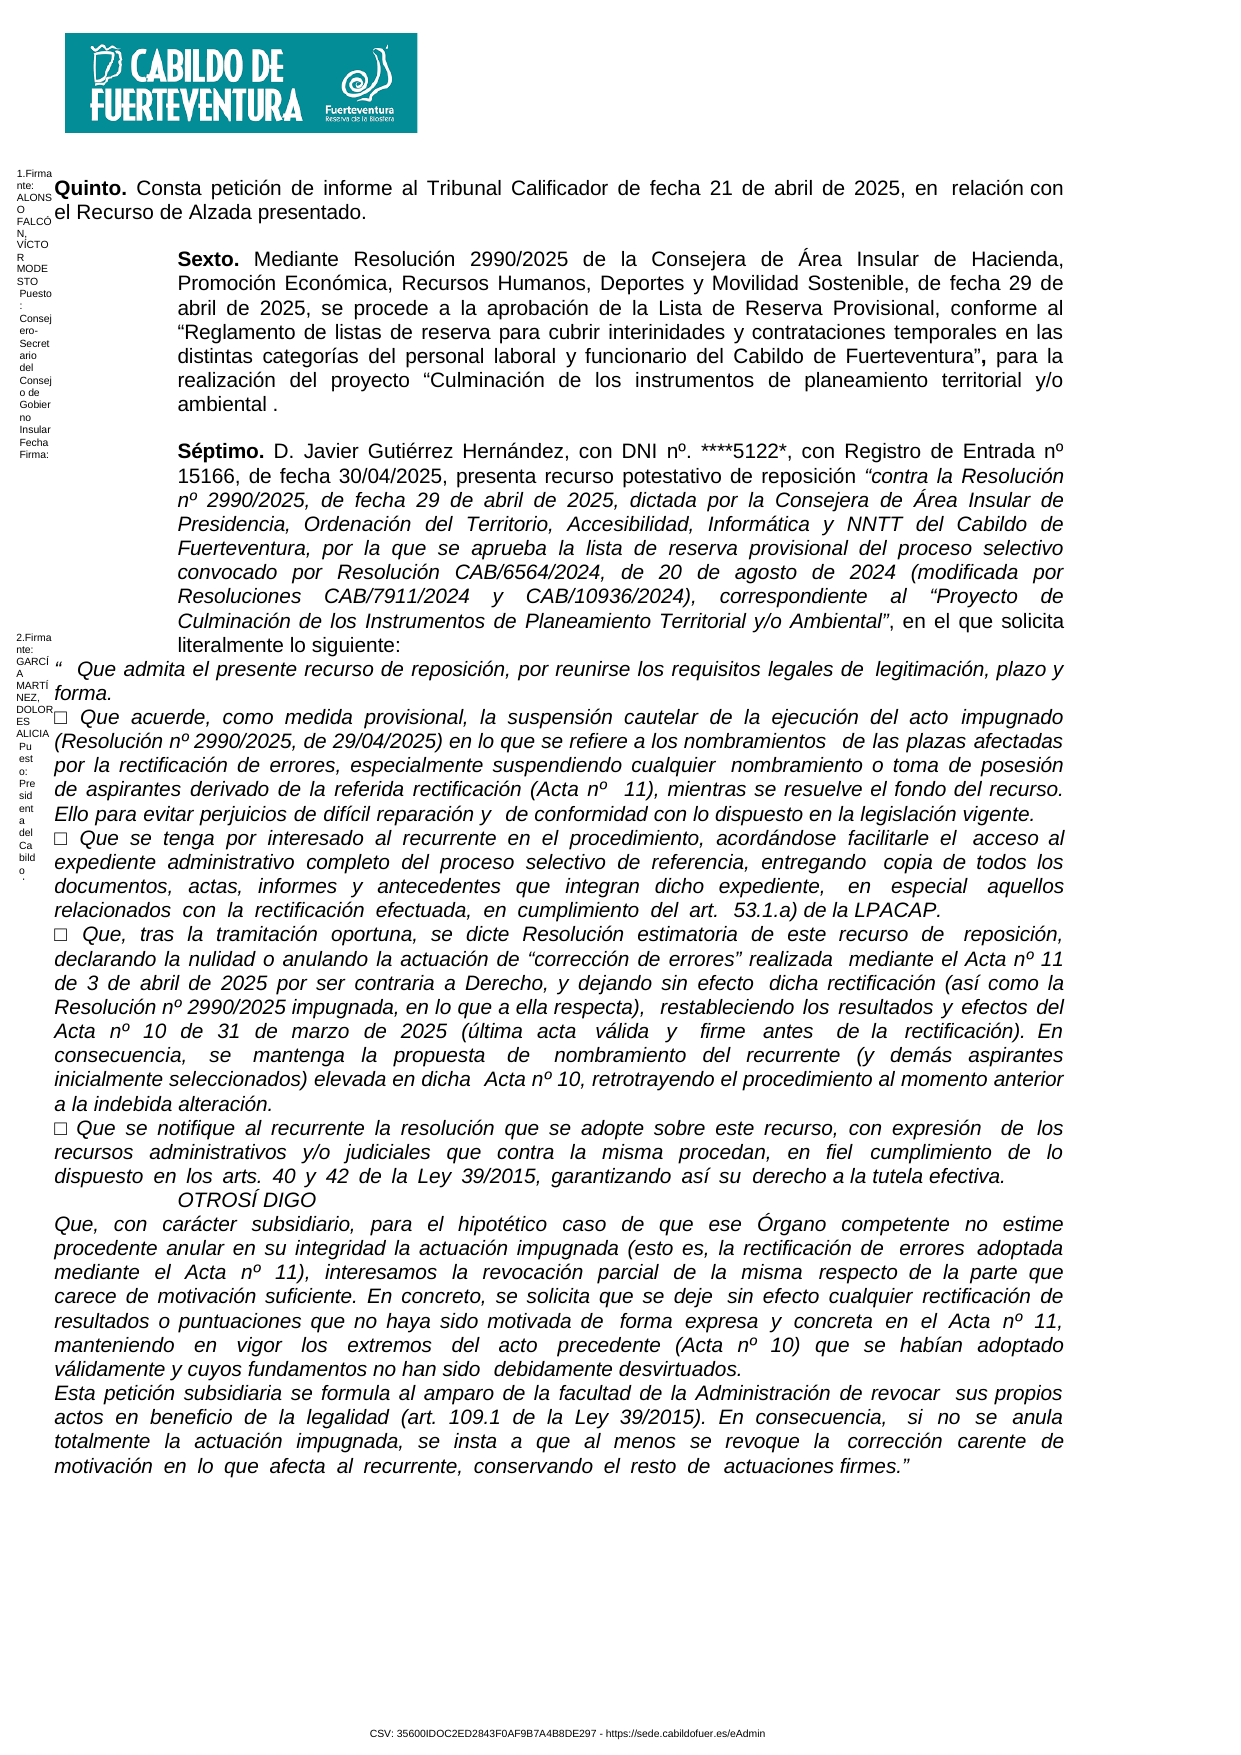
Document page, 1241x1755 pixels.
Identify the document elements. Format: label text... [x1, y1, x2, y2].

list Que, tras la tramitación oportuna, se dicte Resolución estimatoria de este recurso de reposición, declarando la nulidad o anulando la actuación de “corrección de errores” realizada mediante el Acta nº 11 de 3 de abril de 2025 por ser contraria a Derecho, y dejando sin efecto dicha rectificación (así como la Resolución nº 2990/2025 impugnada, en lo que a ella respecta), restableciendo los resultados y efectos del Acta nº 10 de 31 de marzo de 2025 (última acta válida y firme antes de la rectificación). En consecuencia, se mantenga la propuesta de nombramiento del recurrente (y demás aspirantes inicialmente seleccionados) elevada en dicha Acta nº 10, retrotrayendo el procedimiento al momento anterior a la indebida alteración. [54, 922, 1064, 1115]
text “Que admita el presente recurso de reposición, por reunirse los requisitos legales de legitimación, plazo y forma. [54, 657, 1064, 705]
list Que acuerde, como medida provisional, la suspensión cautelar de la ejecución del acto impugnado (Resolución nº 2990/2025, de 29/04/2025) en lo que se refiere a los nombramientos de las plazas afectadas por la rectificación de errores, especialmente suspendiendo cualquier nombramiento o toma de posesión de aspirantes derivado de la referida rectificación (Acta nº 11), mientras se resuelve el fondo del recurso. Ello para evitar perjuicios de difícil reparación y de conformidad con lo dispuesto en la legislación vigente. [54, 705, 1064, 826]
subtitle Quinto. Consta petición de informe al Tribunal Calificador de fecha 21 de abril de 2025, en relación con el Recurso de Alzada presentado. [54, 175, 1064, 223]
text Esta petición subsidiaria se formula al amparo de la facultad de la Administración de revocar sus propios actos en beneficio de la legalidad (art. 109.1 de la Ley 39/2015). En consecuencia, si no se anula totalmente la actuación impugnada, se insta a que al menos se revoque la corrección carente de motivación en lo que afecta al recurrente, conservando el resto de actuaciones firmes.” [54, 1381, 1064, 1478]
text Séptimo. D. Javier Gutiérrez Hernández, con DNI nº. ****5122*, con Registro de Entrada nº 15166, de fecha 30/04/2025, presenta recurso potestativo de reposición “contra la Resolución nº 2990/2025, de fecha 29 de abril de 2025, dictada por la Consejera de Área Insular de Presidencia, Ordenación del Territorio, Accesibilidad, Informática y NNTT del Cabildo de Fuerteventura, por la que se aprueba la lista de reserva provisional del proceso selectivo convocado por Resolución CAB/6564/2024, de 20 de agosto de 2024 (modificada por Resoluciones CAB/7911/2024 y CAB/10936/2024), correspondiente al “Proyecto de Culminación de los Instrumentos de Planeamiento Territorial y/o Ambiental”, en el que solicita literalmente lo siguiente: [177, 439, 1064, 657]
list Que se notifique al recurrente la resolución que se adopte sobre este recurso, con expresión de los recursos administrativos y/o judiciales que contra la misma procedan, en fiel cumplimiento de lo dispuesto en los arts. 40 y 42 de la Ley 39/2015, garantizando así su derecho a la tutela efectiva. [54, 1115, 1064, 1188]
subtitle [14, 631, 53, 879]
text OTROSÍ DIGO [177, 1188, 1241, 1212]
list Que se tenga por interesado al recurrente en el procedimiento, acordándose facilitarle el acceso al expediente administrativo completo del proceso selectivo de referencia, entregando copia de todos los documentos, actas, informes y antecedentes que integran dicho expediente, en especial aquellos relacionados con la rectificación efectuada, en cumplimiento del art. 53.1.a) de la LPACAP. [54, 826, 1064, 922]
text Sexto. Mediante Resolución 2990/2025 de la Consejera de Área Insular de Hacienda, Promoción Económica, Recursos Humanos, Deportes y Movilidad Sostenible, de fecha 29 de abril de 2025, se procede a la aprobación de la Lista de Reserva Provisional, conforme al “Reglamento de listas de reserva para cubrir interinidades y contrataciones temporales en las distintas categorías del personal laboral y funcionario del Cabildo de Fuerteventura”, para la realización del proyecto “Culminación de los instrumentos de planeamiento territorial y/o ambiental . [177, 247, 1064, 416]
text Que, con carácter subsidiario, para el hipotético caso de que ese Órgano competente no estime procedente anular en su integridad la actuación impugnada (esto es, la rectificación de errores adoptada mediante el Acta nº 11), interesamos la revocación parcial de la misma respecto de la parte que carece de motivación suficiente. En concreto, se solicita que se deje sin efecto cualquier rectificación de resultados o puntuaciones que no haya sido motivada de forma expresa y concreta en el Acta nº 11, manteniendo en vigor los extremos del acto precedente (Acta nº 10) que se habían adoptado válidamente y cuyos fundamentos no han sido debidamente desvirtuados. [54, 1212, 1064, 1381]
text Puesto: Consejero-Secretario del Consejo de Gobierno Insular Fecha Firma: 13/05/2025 09:47:13 [19, 288, 52, 463]
subtitle [14, 167, 54, 463]
text Puesto: Presidenta del Cabildo de Fuerteventura Fecha Firma: 13/05/2025 10:47:42 [19, 740, 36, 879]
text 1.Firmante: ALONSO FALCÓN, VÍCTOR MODESTO [17, 167, 54, 287]
text 2.Firmante: GARCÍA MARTÍNEZ, DOLORES ALICIA [16, 632, 53, 740]
